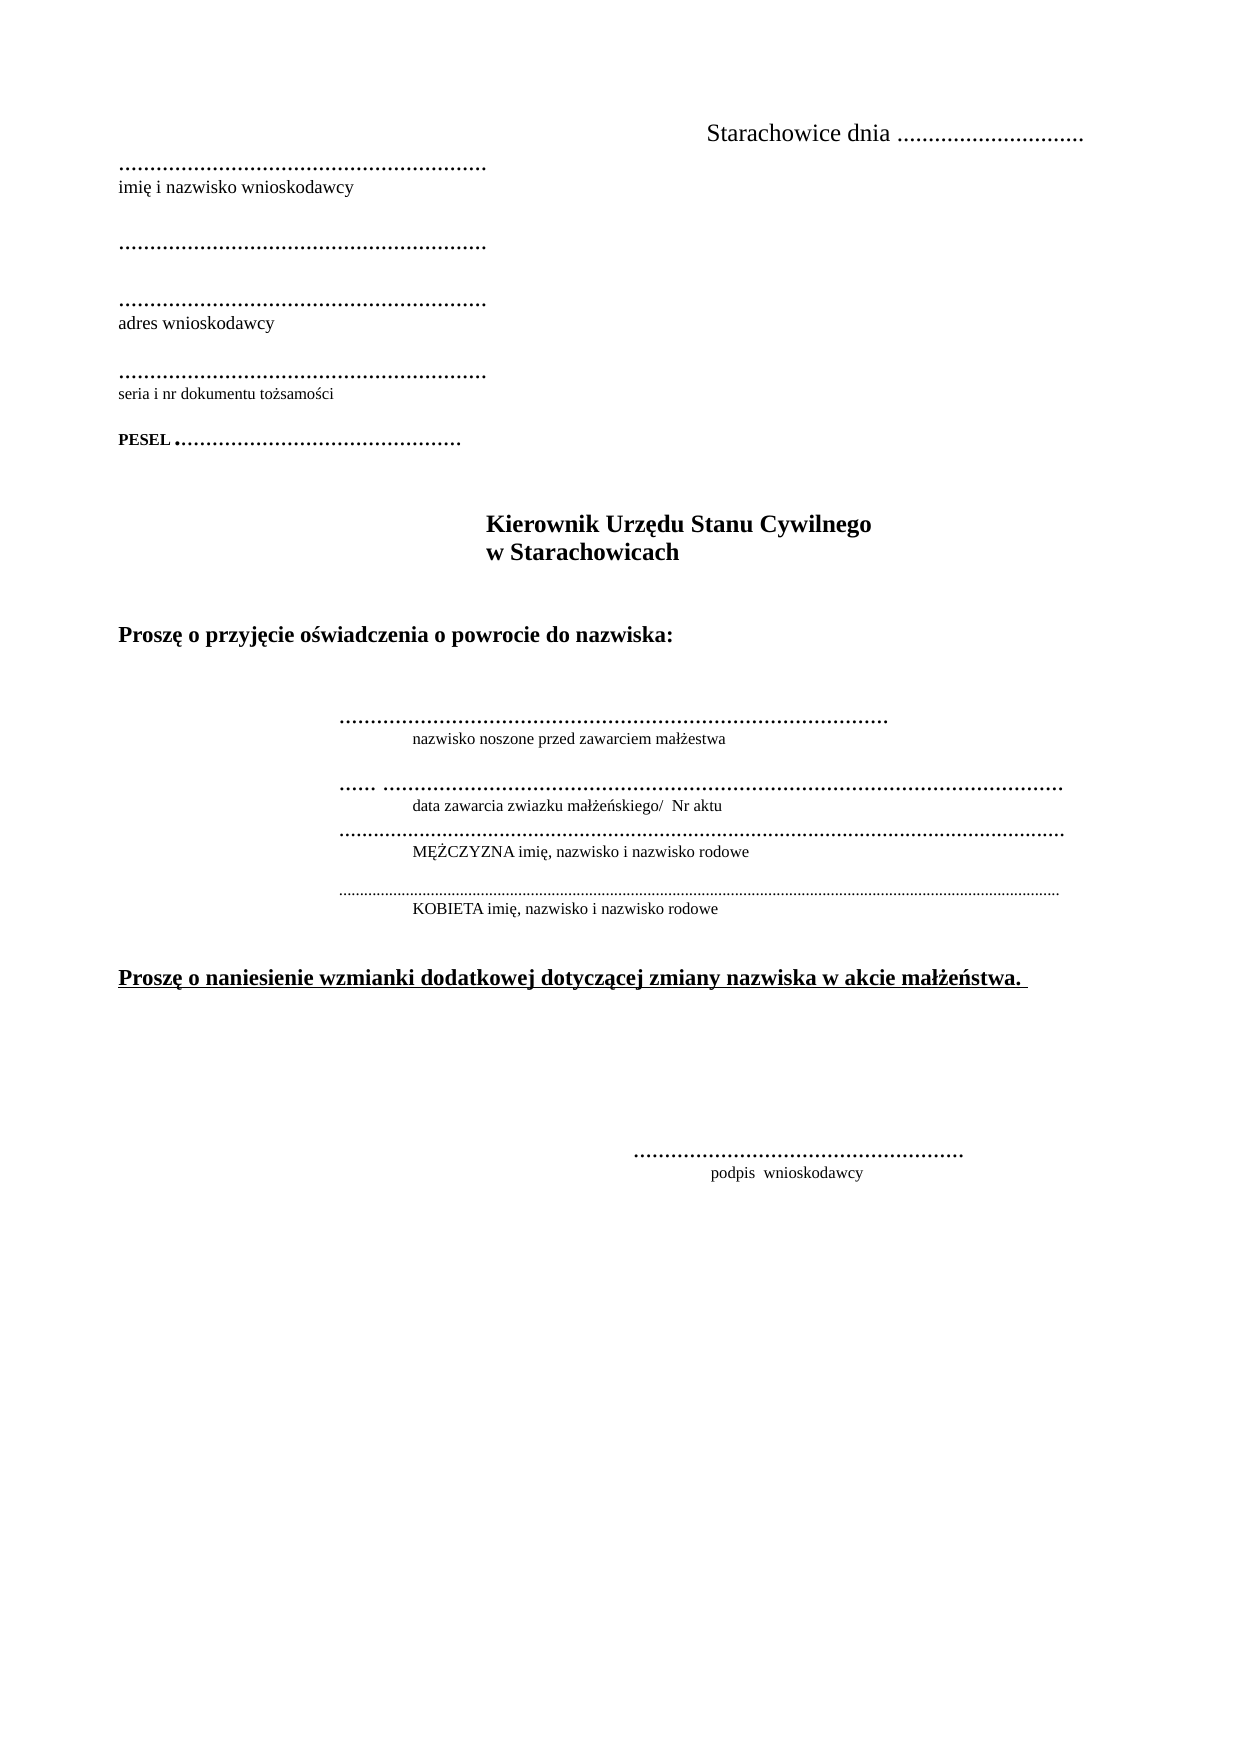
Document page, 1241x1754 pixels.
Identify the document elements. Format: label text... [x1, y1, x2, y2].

text ...... ............................................................................................................. [118, 767, 1122, 796]
text imię i nazwisko wnioskodawcy [118, 176, 1122, 197]
text ........................................................... [118, 355, 1122, 384]
text Starachowice dnia .............................. [118, 118, 1122, 147]
text w Starachowicach [118, 537, 1122, 566]
text adres wnioskodawcy [118, 312, 1122, 334]
text ........................................................... [118, 147, 1122, 176]
text Kierownik Urzędu Stanu Cywilnego [118, 509, 1122, 537]
text ..................................................... [118, 1134, 1122, 1163]
text Proszę o przyjęcie oświadczenia o powrocie do nazwiska: [118, 621, 1122, 648]
text ............................................................................................................................................................................. [118, 880, 1122, 899]
text KOBIETA imię, nazwisko i nazwisko rodowe [118, 899, 1122, 918]
text Proszę o naniesienie wzmianki dodatkowej dotyczącej zmiany nazwiska w akcie małżeństwa. [118, 964, 1122, 990]
text ............................................................................................................................... [118, 815, 1122, 842]
text ........................................................... [118, 226, 1122, 255]
text ........................................................................................ [118, 700, 1122, 729]
text seria i nr dokumentu tożsamości [118, 384, 1122, 403]
text nazwisko noszone przed zawarciem małżestwa [118, 729, 1122, 748]
text MĘŻCZYZNA imię, nazwisko i nazwisko rodowe [118, 842, 1122, 861]
text PESEL .............................................. [118, 422, 1122, 451]
text podpis wnioskodawcy [118, 1163, 1122, 1182]
text ........................................................... [118, 283, 1122, 312]
text data zawarcia zwiazku małżeńskiego/ Nr aktu [118, 796, 1122, 815]
